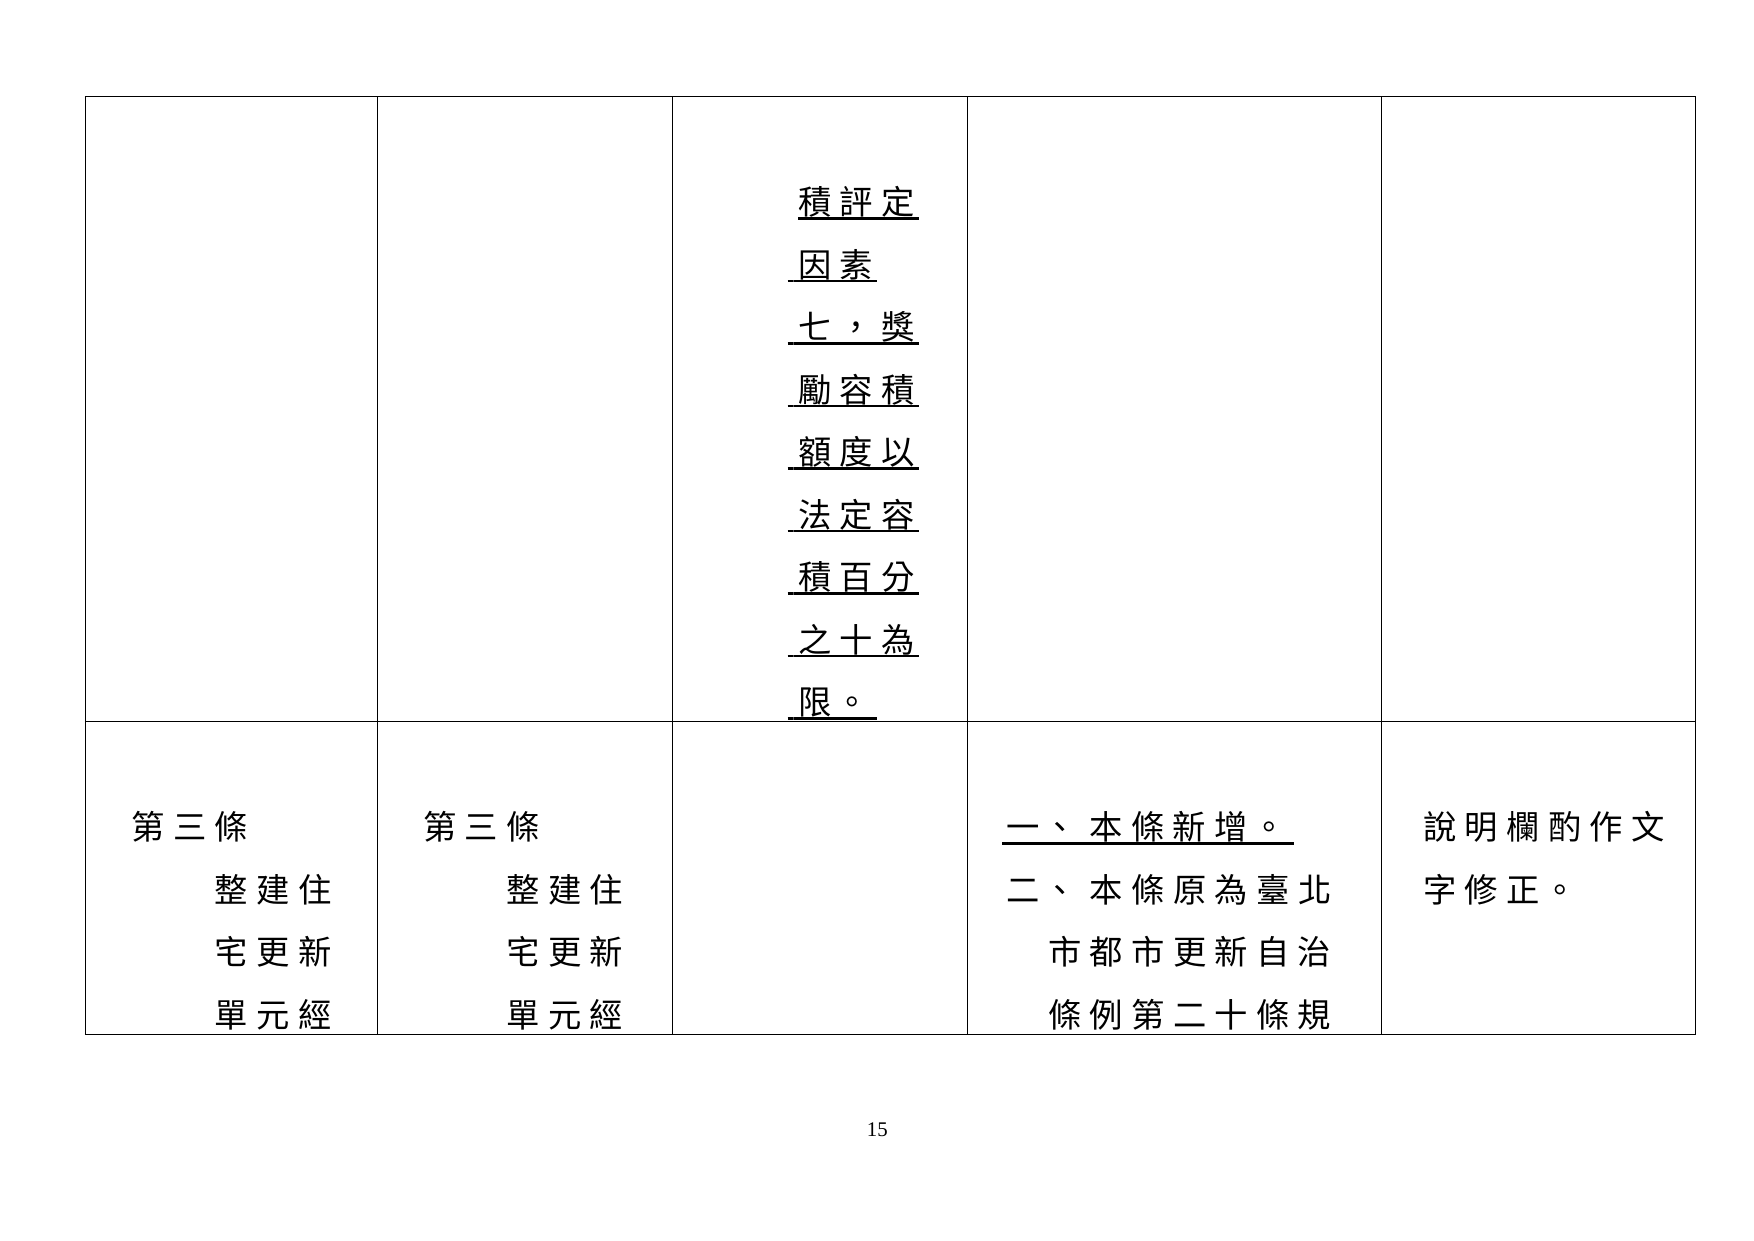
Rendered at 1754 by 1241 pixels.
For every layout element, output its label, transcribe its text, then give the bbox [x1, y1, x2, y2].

table_cell [378, 97, 672, 721]
table_cell [968, 97, 1381, 721]
table_cell 一、本條新增。 二、本條原為臺北市都市更新自治條例第二十條規 [968, 722, 1381, 1033]
table_cell [1382, 97, 1695, 721]
table_cell 說明欄酌作文字修正。 [1382, 722, 1695, 1033]
table_cell 第三條 整建住宅更新單元經 [86, 722, 377, 1033]
table_cell [673, 722, 967, 1033]
table_cell 第三條 整建住宅更新單元經 [378, 722, 672, 1033]
table_cell 積評定因素七，獎勵容積額度以法定容積百分之十為限。 [673, 97, 967, 721]
table_cell [86, 97, 377, 721]
